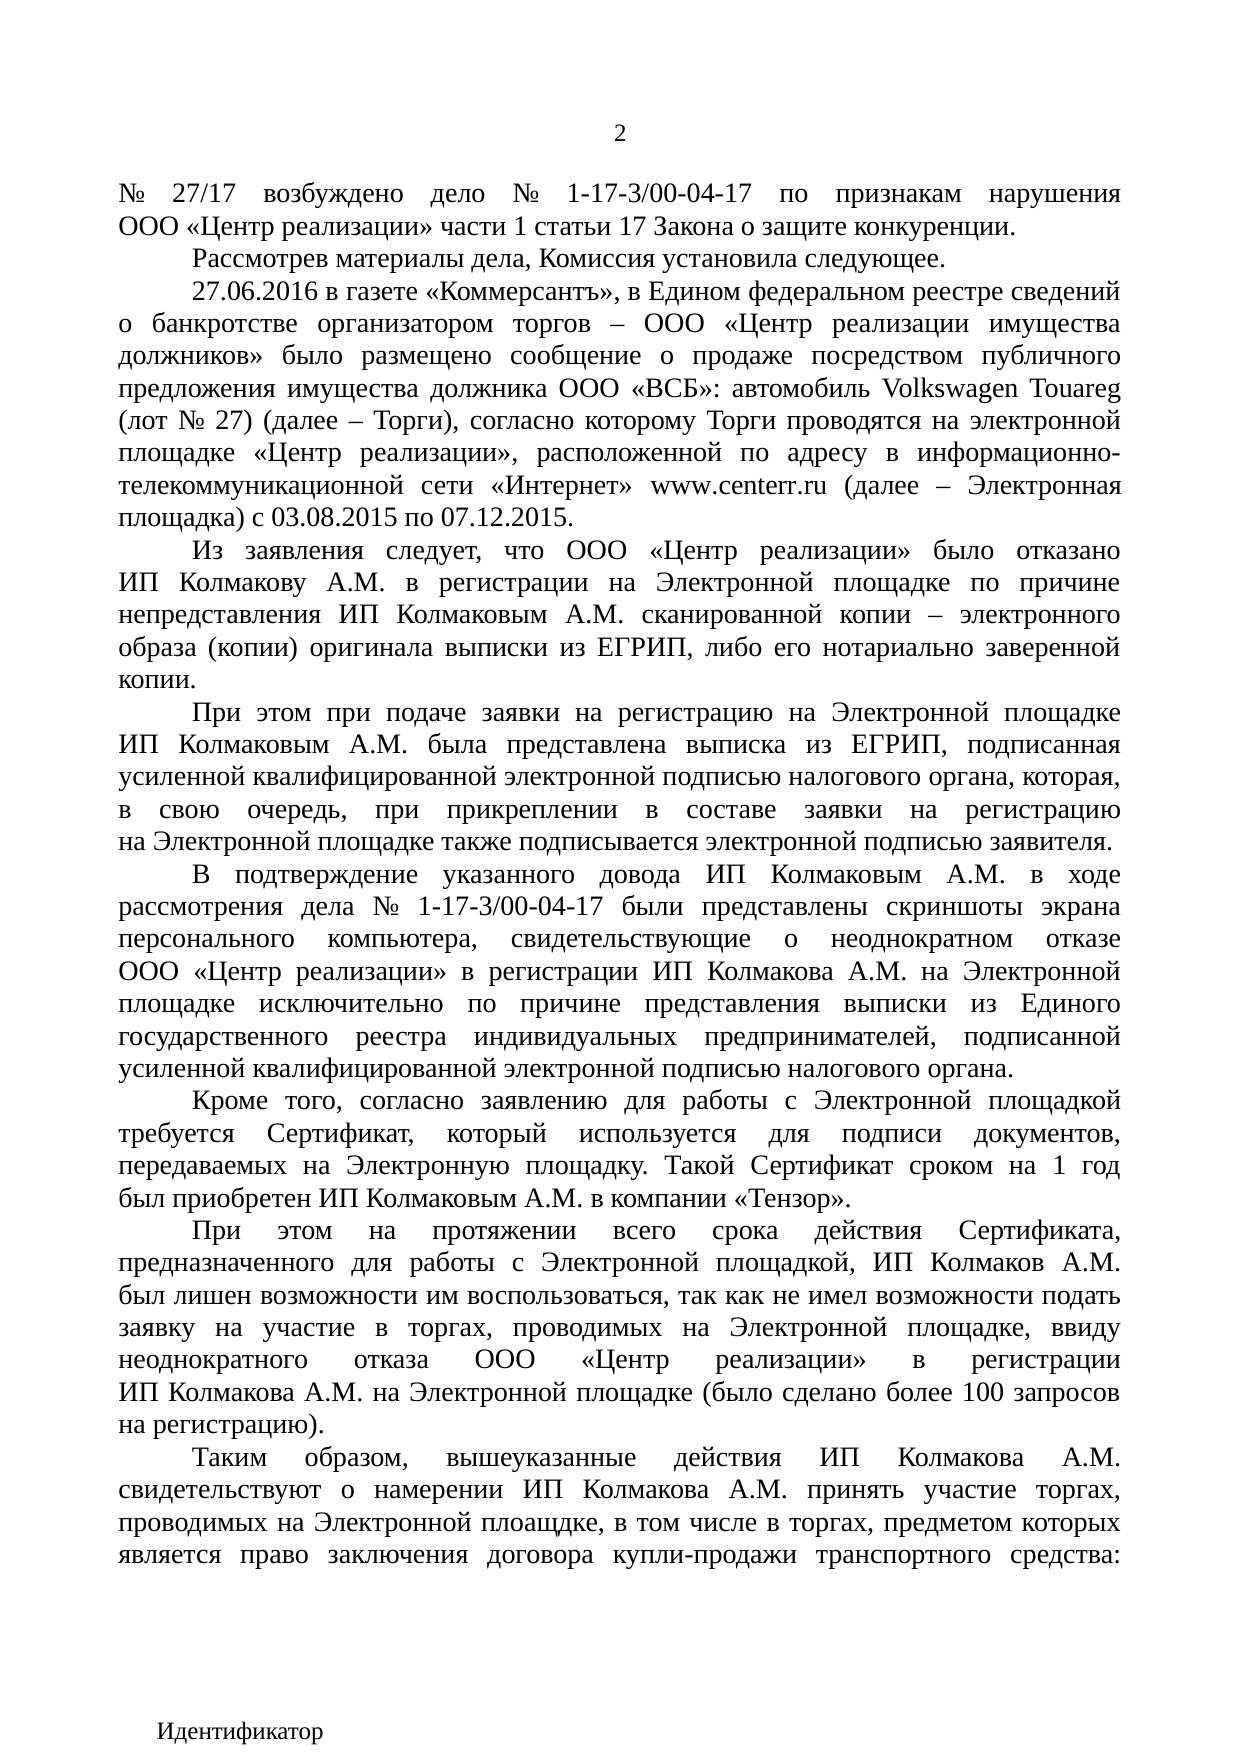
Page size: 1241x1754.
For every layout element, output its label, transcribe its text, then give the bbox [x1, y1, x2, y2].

text При этом при подаче заявки на регистрацию на Электронной площадке ИП Колмаковым А.М. была представлена выписка из ЕГРИП, подписанная усиленной квалифицированной электронной подписью налогового органа, которая, в свою очередь, при прикреплении в составе заявки на регистрацию на Электронной площадке также подписывается электронной подписью заявителя. [118, 695, 1122, 857]
text Таким образом, вышеуказанные действия ИП Колмакова А.М. свидетельствуют о намерении ИП Колмакова А.М. принять участие торгах, проводимых на Электронной плоащдке, в том числе в торгах, предметом которых является право заключения договора купли-продажи транспортного средства: [118, 1440, 1122, 1569]
text 27.06.2016 в газете «Коммерсантъ», в Едином федеральном реестре сведений о банкротстве организатором торгов – ООО «Центр реализации имущества должников» было размещено сообщение о продаже посредством публичного предложения имущества должника ООО «ВСБ»: автомобиль Volkswagen Touareg (лот № 27) (далее – Торги), согласно которому Торги проводятся на электронной площадке «Центр реализации», расположенной по адресу в информационно-телекоммуникационной сети «Интернет» www.centerr.ru (далее – Электронная площадка) с 03.08.2015 по 07.12.2015. [118, 273, 1122, 533]
text № 27/17 возбуждено дело № 1-17-3/00-04-17 по признакам нарушения ООО «Центр реализации» части 1 статьи 17 Закона о защите конкуренции. [118, 176, 1122, 241]
text В подтверждение указанного довода ИП Колмаковым А.М. в ходе рассмотрения дела № 1-17-3/00-04-17 были представлены скриншоты экрана персонального компьютера, свидетельствующие о неоднократном отказе ООО «Центр реализации» в регистрации ИП Колмакова А.М. на Электронной площадке исключительно по причине представления выписки из Единого государственного реестра индивидуальных предпринимателей, подписанной усиленной квалифицированной электронной подписью налогового органа. [118, 857, 1122, 1083]
text Из заявления следует, что ООО «Центр реализации» было отказано ИП Колмакову А.М. в регистрации на Электронной площадке по причине непредставления ИП Колмаковым А.М. сканированной копии – электронного образа (копии) оригинала выписки из ЕГРИП, либо его нотариально заверенной копии. [118, 533, 1122, 695]
text При этом на протяжении всего срока действия Сертификата, предназначенного для работы с Электронной площадкой, ИП Колмаков А.М. был лишен возможности им воспользоваться, так как не имел возможности подать заявку на участие в торгах, проводимых на Электронной площадке, ввиду неоднократного отказа ООО «Центр реализации» в регистрации ИП Колмакова А.М. на Электронной площадке (было сделано более 100 запросов на регистрацию). [118, 1213, 1122, 1440]
text Кроме того, согласно заявлению для работы с Электронной площадкой требуется Сертификат, который используется для подписи документов, передаваемых на Электронную площадку. Такой Сертификат сроком на 1 год был приобретен ИП Колмаковым А.М. в компании «Тензор». [118, 1083, 1122, 1213]
text Рассмотрев материалы дела, Комиссия установила следующее. [118, 241, 1122, 273]
